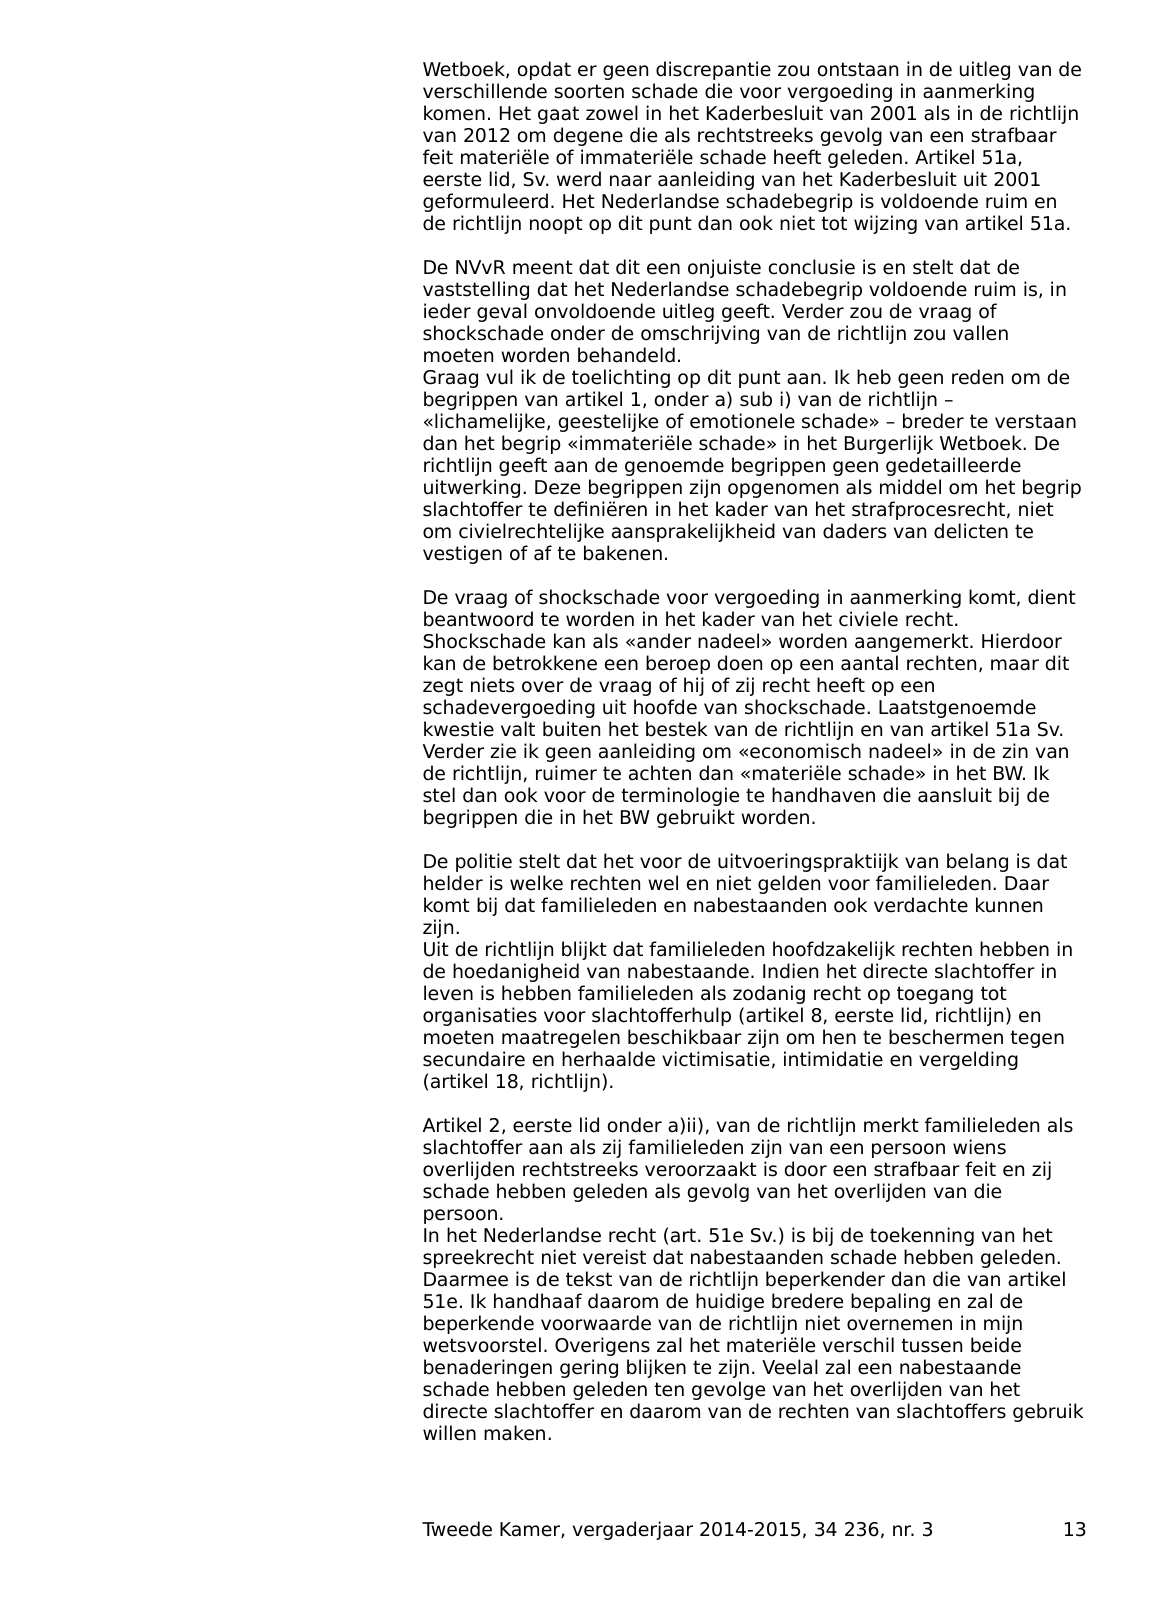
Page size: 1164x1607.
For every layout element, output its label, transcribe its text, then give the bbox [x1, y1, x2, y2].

text Wetboek, opdat er geen discrepantie zou ontstaan in de uitleg van de verschillende soorten schade die voor vergoeding in aanmerking komen. Het gaat zowel in het Kaderbesluit van 2001 als in de richtlijn van 2012 om degene die als rechtstreeks gevolg van een strafbaar feit materiële of immateriële schade heeft geleden. Artikel 51a, eerste lid, Sv. werd naar aanleiding van het Kaderbesluit uit 2001 geformuleerd. Het Nederlandse schadebegrip is voldoende ruim en de richtlijn noopt op dit punt dan ook niet tot wijzing van artikel 51a. [422, 59, 1087, 235]
text Graag vul ik de toelichting op dit punt aan. Ik heb geen reden om de begrippen van artikel 1, onder a) sub i) van de richtlijn – «lichamelijke, geestelijke of emotionele schade» – breder te verstaan dan het begrip «immateriële schade» in het Burgerlijk Wetboek. De richtlijn geeft aan de genoemde begrippen geen gedetailleerde uitwerking. Deze begrippen zijn opgenomen als middel om het begrip slachtoffer te definiëren in het kader van het strafprocesrecht, niet om civielrechtelijke aansprakelijkheid van daders van delicten te vestigen of af te bakenen. [422, 367, 1087, 565]
text De politie stelt dat het voor de uitvoeringspraktiijk van belang is dat helder is welke rechten wel en niet gelden voor familieleden. Daar komt bij dat familieleden en nabestaanden ook verdachte kunnen zijn. [422, 851, 1087, 939]
text De NVvR meent dat dit een onjuiste conclusie is en stelt dat de vaststelling dat het Nederlandse schadebegrip voldoende ruim is, in ieder geval onvoldoende uitleg geeft. Verder zou de vraag of shockschade onder de omschrijving van de richtlijn zou vallen moeten worden behandeld. [422, 257, 1087, 367]
text Verder zie ik geen aanleiding om «economisch nadeel» in de zin van de richtlijn, ruimer te achten dan «materiële schade» in het BW. Ik stel dan ook voor de terminologie te handhaven die aansluit bij de begrippen die in het BW gebruikt worden. [422, 741, 1087, 829]
text Artikel 2, eerste lid onder a)ii), van de richtlijn merkt familieleden als slachtoffer aan als zij familieleden zijn van een persoon wiens overlijden rechtstreeks veroorzaakt is door een strafbaar feit en zij schade hebben geleden als gevolg van het overlijden van die persoon. [422, 1115, 1087, 1225]
text De vraag of shockschade voor vergoeding in aanmerking komt, dient beantwoord te worden in het kader van het civiele recht. Shockschade kan als «ander nadeel» worden aangemerkt. Hierdoor kan de betrokkene een beroep doen op een aantal rechten, maar dit zegt niets over de vraag of hij of zij recht heeft op een schadevergoeding uit hoofde van shockschade. Laatstgenoemde kwestie valt buiten het bestek van de richtlijn en van artikel 51a Sv. [422, 587, 1087, 741]
text In het Nederlandse recht (art. 51e Sv.) is bij de toekenning van het spreekrecht niet vereist dat nabestaanden schade hebben geleden. Daarmee is de tekst van de richtlijn beperkender dan die van artikel 51e. Ik handhaaf daarom de huidige bredere bepaling en zal de beperkende voorwaarde van de richtlijn niet overnemen in mijn wetsvoorstel. Overigens zal het materiële verschil tussen beide benaderingen gering blijken te zijn. Veelal zal een nabestaande schade hebben geleden ten gevolge van het overlijden van het directe slachtoffer en daarom van de rechten van slachtoffers gebruik willen maken. [422, 1225, 1087, 1444]
text Uit de richtlijn blijkt dat familieleden hoofdzakelijk rechten hebben in de hoedanigheid van nabestaande. Indien het directe slachtoffer in leven is hebben familieleden als zodanig recht op toegang tot organisaties voor slachtofferhulp (artikel 8, eerste lid, richtlijn) en moeten maatregelen beschikbaar zijn om hen te beschermen tegen secundaire en herhaalde victimisatie, intimidatie en vergelding (artikel 18, richtlijn). [422, 939, 1087, 1093]
